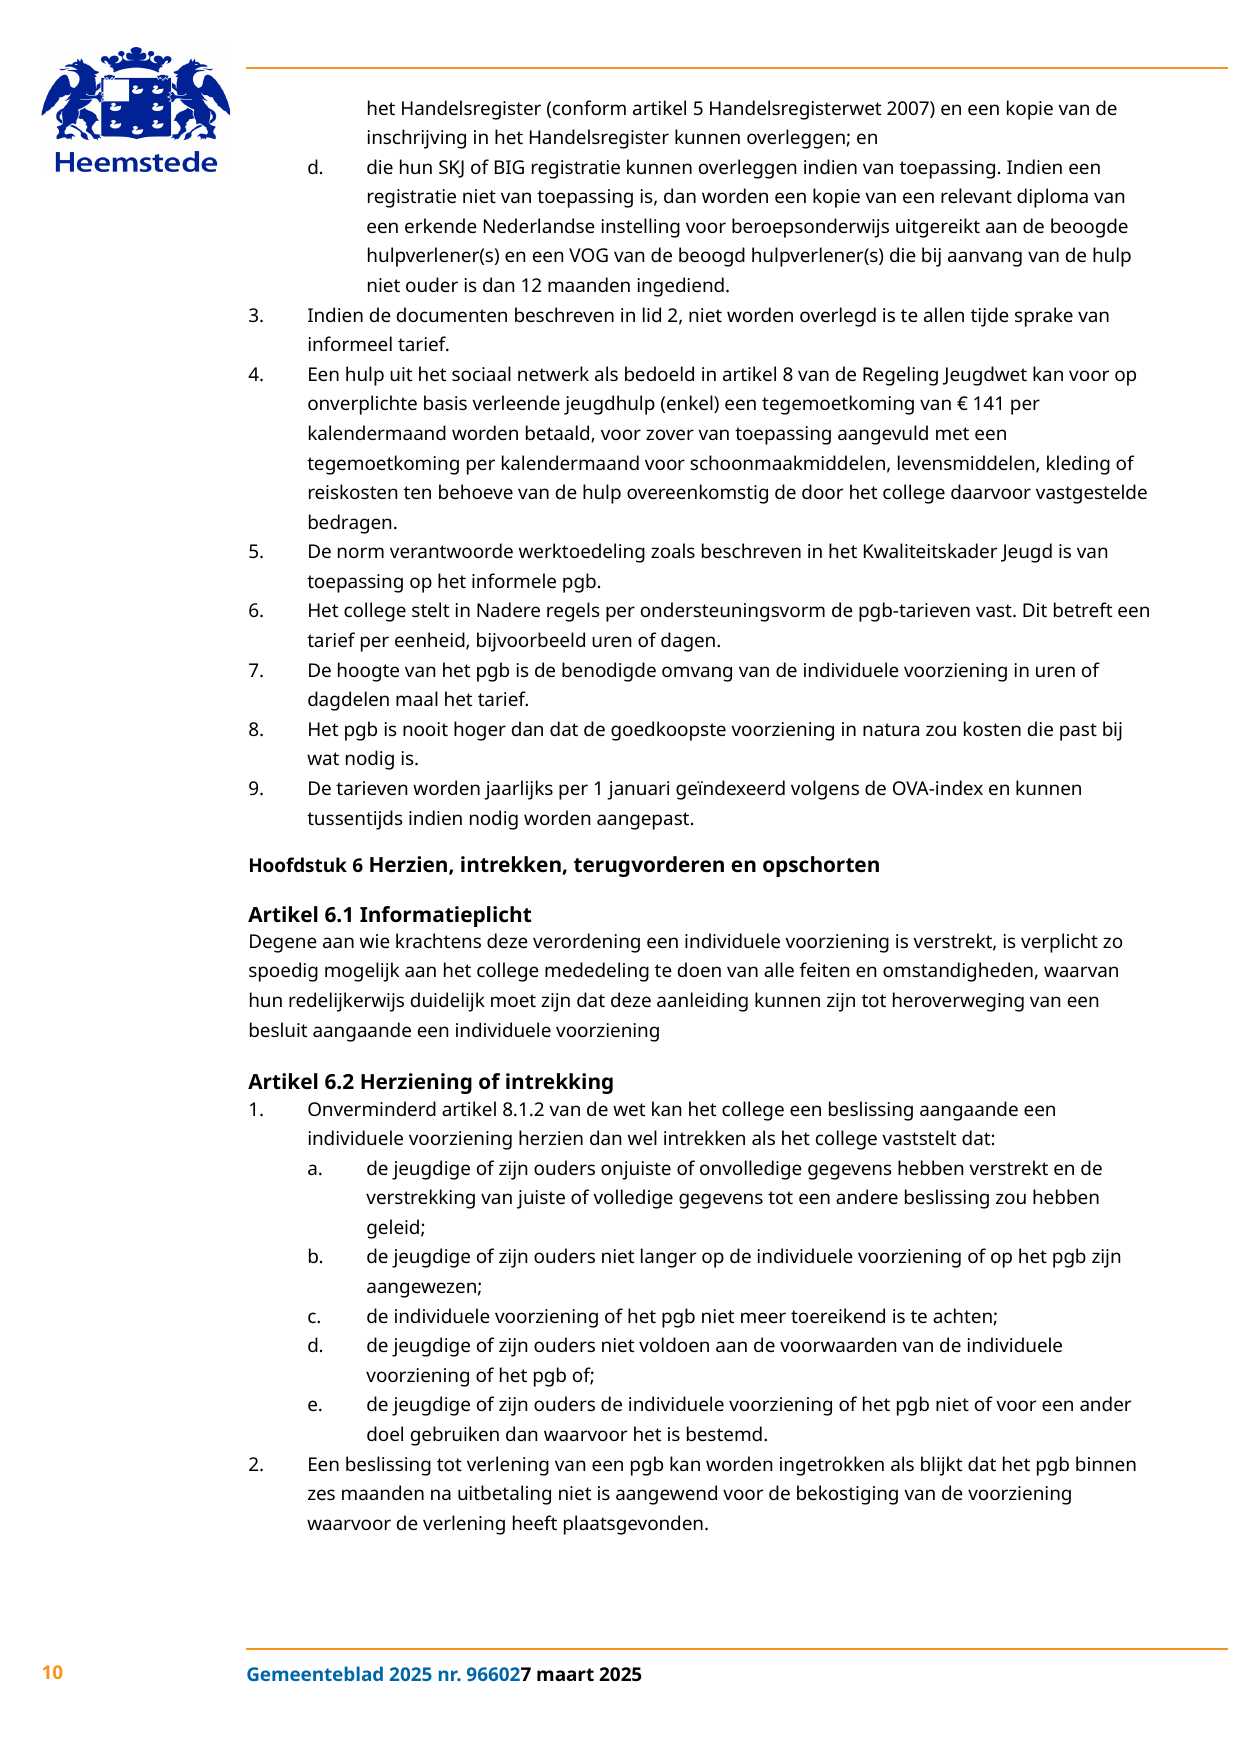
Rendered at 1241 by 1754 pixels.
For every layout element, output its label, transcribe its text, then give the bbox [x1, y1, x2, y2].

text Artikel 6.1 Informatieplicht [248, 900, 1152, 928]
list het Handelsregister (conform artikel 5 Handelsregisterwet 2007) en een kopie van de inschrijving in het Handelsregister kunnen overleggen; en [307, 95, 1152, 150]
list Indien de documenten beschreven in lid 2, niet worden overlegd is te allen tijde sprake van informeel tarief. [248, 302, 1152, 357]
list Het pgb is nooit hoger dan dat de goedkoopste voorziening in natura zou kosten die past bij wat nodig is. [248, 716, 1152, 771]
list de jeugdige of zijn ouders de individuele voorziening of het pgb niet of voor een ander doel gebruiken dan waarvoor het is bestemd. [307, 1392, 1152, 1447]
list De tarieven worden jaarlijks per 1 januari geïndexeerd volgens de OVA-index en kunnen tussentijds indien nodig worden aangepast. [248, 775, 1152, 831]
list De norm verantwoorde werktoedeling zoals beschreven in het Kwaliteitskader Jeugd is van toepassing op het informele pgb. [248, 538, 1152, 594]
list de jeugdige of zijn ouders niet langer op de individuele voorziening of op het pgb zijn aangewezen; [307, 1244, 1152, 1299]
list de jeugdige of zijn ouders onjuiste of onvolledige gegevens hebben verstrekt en de verstrekking van juiste of volledige gegevens tot een andere beslissing zou hebben geleid; [307, 1155, 1152, 1240]
list Een hulp uit het sociaal netwerk als bedoeld in artikel 8 van de Regeling Jeugdwet kan voor op onverplichte basis verleende jeugdhulp (enkel) een tegemoetkoming van € 141 per kalendermaand worden betaald, voor zover van toepassing aangevuld met een tegemoetkoming per kalendermaand voor schoonmaakmiddelen, levensmiddelen, kleding of reiskosten ten behoeve van de hulp overeenkomstig de door het college daarvoor vastgestelde bedragen. [248, 361, 1152, 535]
picture [41, 47, 231, 172]
text Hoofdstuk 6 Herzien, intrekken, terugvorderen en opschorten [248, 850, 1152, 879]
list die hun SKJ of BIG registratie kunnen overleggen indien van toepassing. Indien een registratie niet van toepassing is, dan worden een kopie van een relevant diploma van een erkende Nederlandse instelling voor beroepsonderwijs uitgereikt aan de beoogde hulpverlener(s) en een VOG van de beoogd hulpverlener(s) die bij aanvang van de hulp niet ouder is dan 12 maanden ingediend. [307, 154, 1152, 298]
list de individuele voorziening of het pgb niet meer toereikend is te achten; [307, 1303, 1152, 1328]
list Het college stelt in Nadere regels per ondersteuningsvorm de pgb-tarieven vast. Dit betreft een tarief per eenheid, bijvoorbeeld uren of dagen. [248, 598, 1152, 653]
text Degene aan wie krachtens deze verordening een individuele voorziening is verstrekt, is verplicht zo spoedig mogelijk aan het college mededeling te doen van alle feiten en omstandigheden, waarvan hun redelijkerwijs duidelijk moet zijn dat deze aanleiding kunnen zijn tot heroverweging van een besluit aangaande een individuele voorziening [248, 928, 1152, 1043]
list Onverminderd artikel 8.1.2 van de wet kan het college een beslissing aangaande een individuele voorziening herzien dan wel intrekken als het college vaststelt dat: [248, 1096, 1152, 1151]
text Artikel 6.2 Herziening of intrekking [248, 1067, 1152, 1096]
list de jeugdige of zijn ouders niet voldoen aan de voorwaarden van de individuele voorziening of het pgb of; [307, 1332, 1152, 1388]
list Een beslissing tot verlening van een pgb kan worden ingetrokken als blijkt dat het pgb binnen zes maanden na uitbetaling niet is aangewend voor de bekostiging van de voorziening waarvoor de verlening heeft plaatsgevonden. [248, 1451, 1152, 1536]
list De hoogte van het pgb is de benodigde omvang van de individuele voorziening in uren of dagdelen maal het tarief. [248, 657, 1152, 712]
